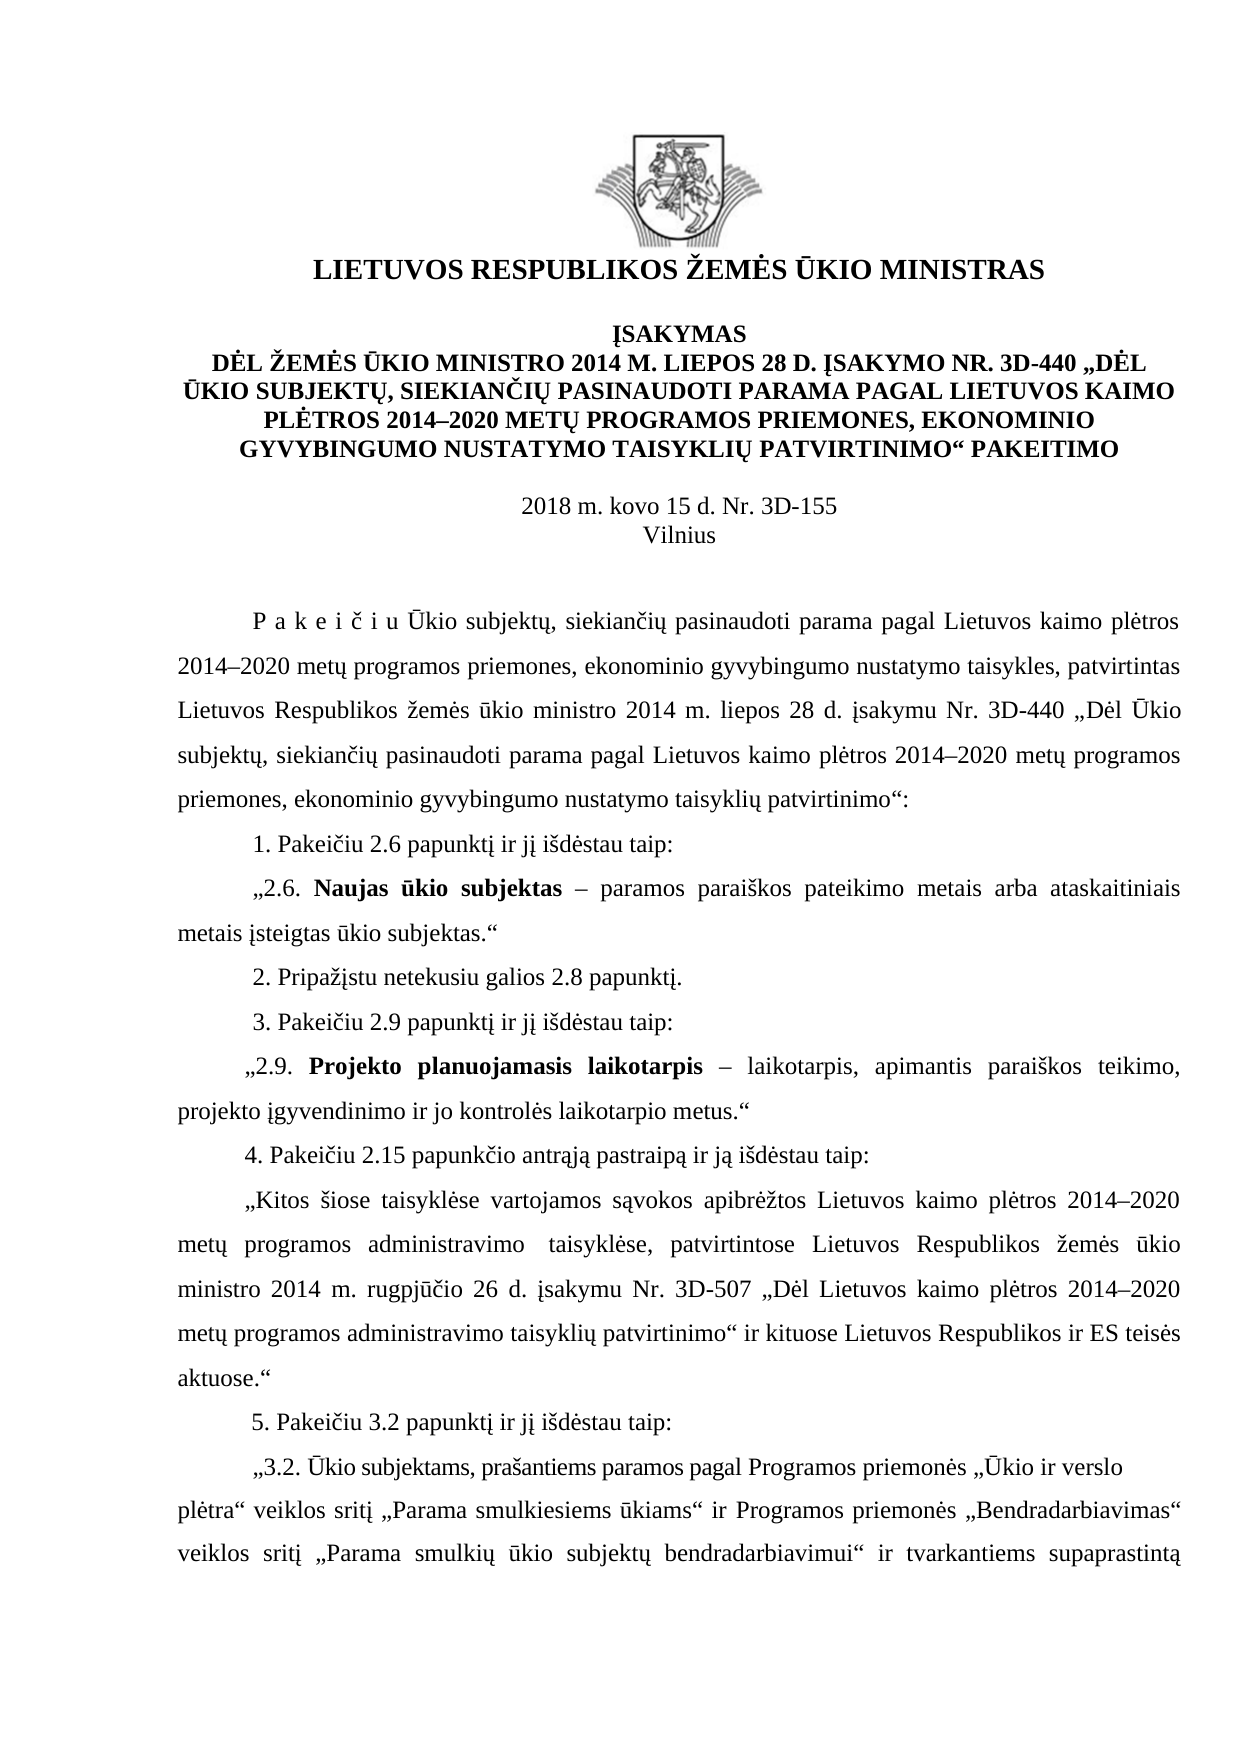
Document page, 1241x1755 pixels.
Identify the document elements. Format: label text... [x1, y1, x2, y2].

text „Kitos šiose taisyklėse vartojamos sąvokos apibrėžtos Lietuvos kaimo plėtros 2014–2020 metų programos administravimo taisyklėse, patvirtintose Lietuvos Respublikos žemės ūkio ministro 2014 m. rugpjūčio 26 d. įsakymu Nr. 3D-507 „Dėl Lietuvos kaimo plėtros 2014–2020 metų programos administravimo taisyklių patvirtinimo“ ir kituose Lietuvos Respublikos ir ES teisės aktuose.“ [177, 1185, 1181, 1391]
text Vilnius [177, 520, 1181, 549]
text DĖL ŽEMĖS ŪKIO MINISTRO 2014 M. LIEPOS 28 D. ĮSAKYMO NR. 3D-440 „DĖL ŪKIO SUBJEKTŲ, SIEKIANČIŲ PASINAUDOTI PARAMA PAGAL LIETUVOS KAIMO PLĖTROS 2014–2020 METŲ PROGRAMOS PRIEMONES, EKONOMINIO GYVYBINGUMO NUSTATYMO TAISYKLIŲ PATVIRTINIMO“ PAKEITIMO [177, 348, 1181, 463]
text „3.2. Ūkio subjektams, prašantiems paramos pagal Programos priemonės „Ūkio ir verslo [177, 1452, 1181, 1480]
text LIETUVOS RESPUBLIKOS ŽEMĖS ŪKIO MINISTRAS [177, 252, 1181, 285]
text P a k e i č i u Ūkio subjektų, siekiančių pasinaudoti parama pagal Lietuvos kaimo plėtros 2014–2020 metų programos priemones, ekonominio gyvybingumo nustatymo taisykles, patvirtintas Lietuvos Respublikos žemės ūkio ministro 2014 m. liepos 28 d. įsakymu Nr. 3D-440 „Dėl Ūkio subjektų, siekiančių pasinaudoti parama pagal Lietuvos kaimo plėtros 2014–2020 metų programos priemones, ekonominio gyvybingumo nustatymo taisyklių patvirtinimo“: [177, 606, 1181, 813]
text „2.9. Projekto planuojamasis laikotarpis – laikotarpis, apimantis paraiškos teikimo, projekto įgyvendinimo ir jo kontrolės laikotarpio metus.“ [177, 1051, 1181, 1124]
text ĮSAKYMAS [177, 319, 1181, 348]
text 2018 m. kovo 15 d. Nr. 3D-155 [177, 491, 1181, 520]
text „2.6. Naujas ūkio subjektas – paramos paraiškos pateikimo metais arba ataskaitiniais metais įsteigtas ūkio subjektas.“ [177, 873, 1181, 947]
text 5. Pakeičiu 3.2 papunktį ir jį išdėstau taip: [177, 1407, 1181, 1436]
text 3. Pakeičiu 2.9 papunktį ir jį išdėstau taip: [177, 1007, 1181, 1036]
text 4. Pakeičiu 2.15 papunkčio antrąją pastraipą ir ją išdėstau taip: [244, 1140, 1181, 1169]
text 1. Pakeičiu 2.6 papunktį ir jį išdėstau taip: [177, 829, 1181, 858]
text plėtra“ veiklos sritį „Parama smulkiesiems ūkiams“ ir Programos priemonės „Bendradarbiavimas“ veiklos sritį „Parama smulkių ūkio subjektų bendradarbiavimui“ ir tvarkantiems supaprastintą [177, 1495, 1181, 1567]
text 2. Pripažįstu netekusiu galios 2.8 papunktį. [177, 962, 1181, 991]
